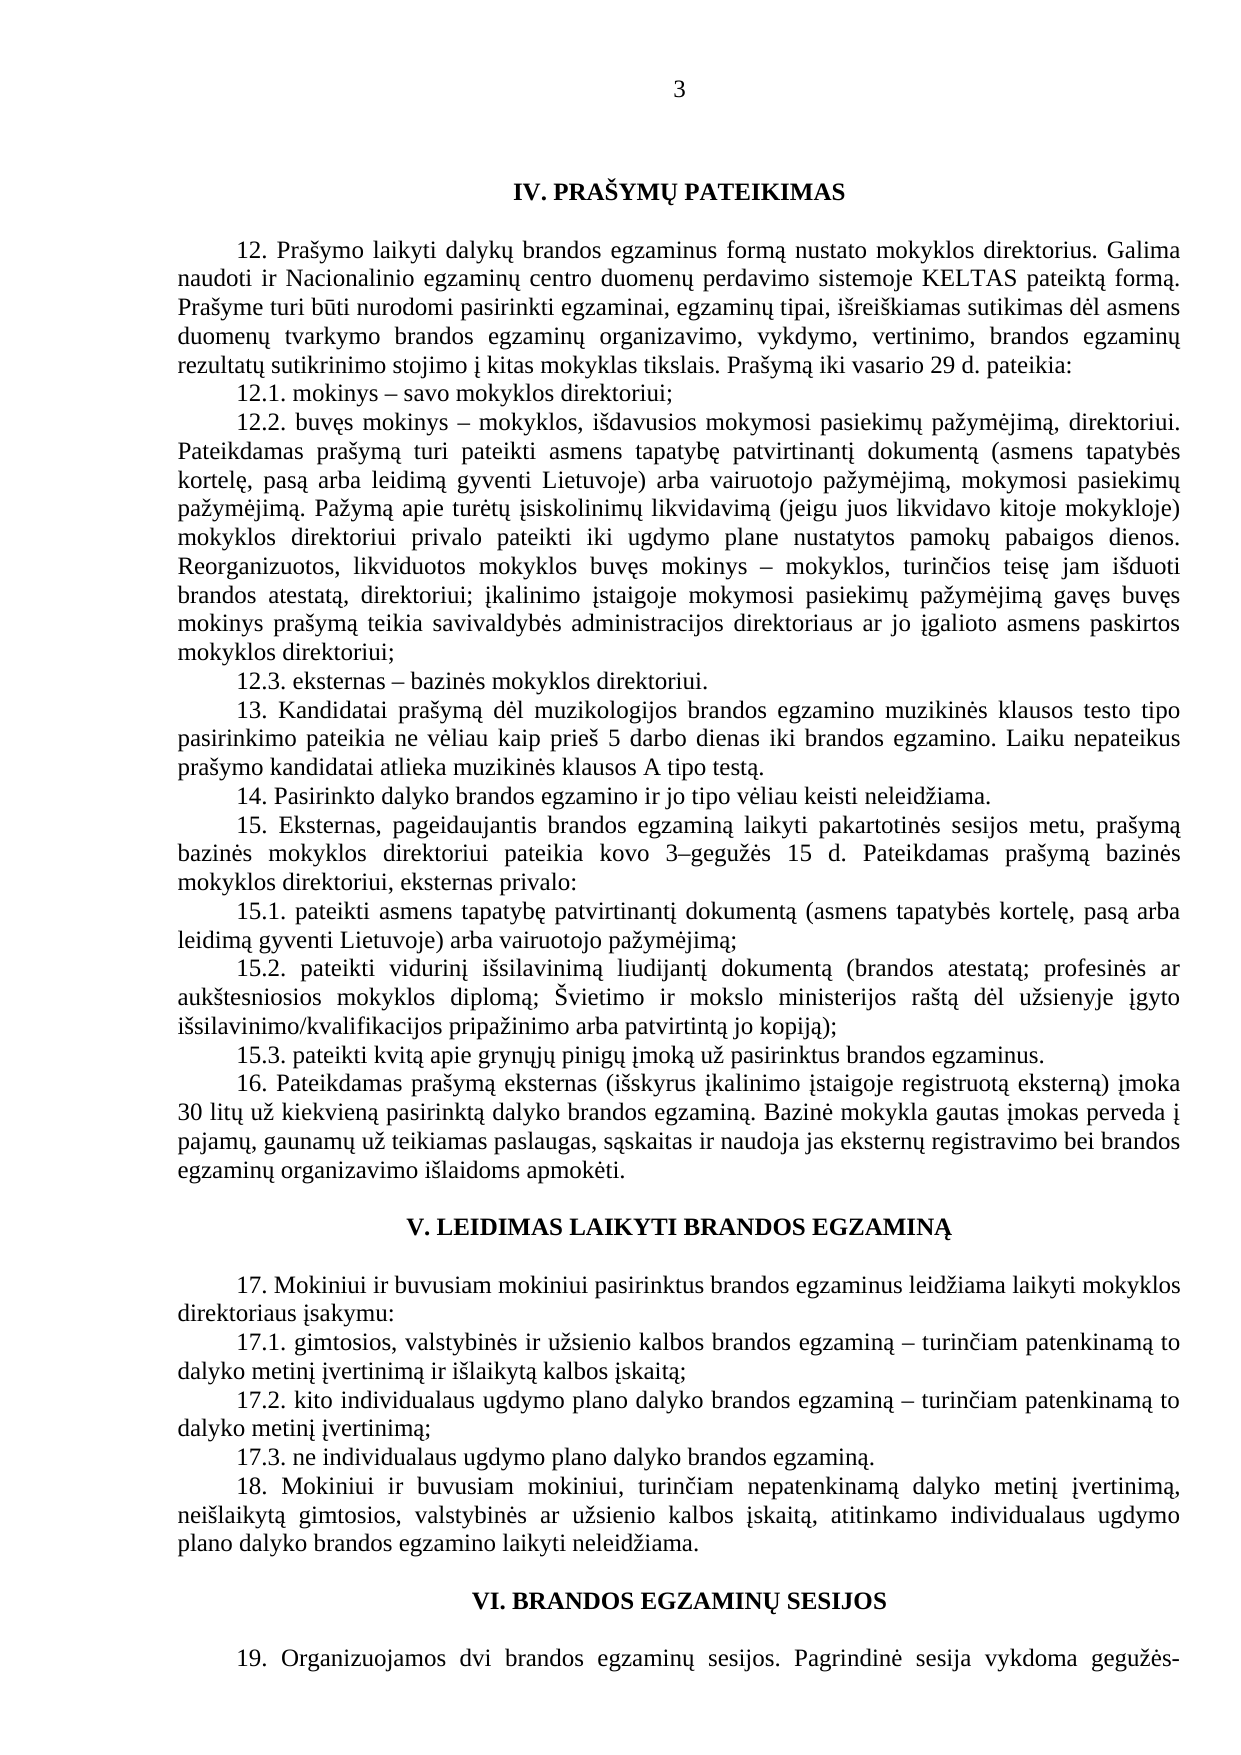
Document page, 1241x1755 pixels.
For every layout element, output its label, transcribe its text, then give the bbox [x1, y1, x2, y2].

text VI. BRANDOS EGZAMINŲ SESIJOS [177, 1586, 1181, 1615]
text 12.2. buvęs mokinys – mokyklos, išdavusios mokymosi pasiekimų pažymėjimą, direktoriui. Pateikdamas prašymą turi pateikti asmens tapatybę patvirtinantį dokumentą (asmens tapatybės kortelę, pasą arba leidimą gyventi Lietuvoje) arba vairuotojo pažymėjimą, mokymosi pasiekimų pažymėjimą. Pažymą apie turėtų įsiskolinimų likvidavimą (jeigu juos likvidavo kitoje mokykloje) mokyklos direktoriui privalo pateikti iki ugdymo plane nustatytos pamokų pabaigos dienos. Reorganizuotos, likviduotos mokyklos buvęs mokinys – mokyklos, turinčios teisę jam išduoti brandos atestatą, direktoriui; įkalinimo įstaigoje mokymosi pasiekimų pažymėjimą gavęs buvęs mokinys prašymą teikia savivaldybės administracijos direktoriaus ar jo įgalioto asmens paskirtos mokyklos direktoriui; [177, 407, 1181, 666]
text 13. Kandidatai prašymą dėl muzikologijos brandos egzamino muzikinės klausos testo tipo pasirinkimo pateikia ne vėliau kaip prieš 5 darbo dienas iki brandos egzamino. Laiku nepateikus prašymo kandidatai atlieka muzikinės klausos A tipo testą. [177, 695, 1181, 781]
text 17.1. gimtosios, valstybinės ir užsienio kalbos brandos egzaminą – turinčiam patenkinamą to dalyko metinį įvertinimą ir išlaikytą kalbos įskaitą; [177, 1327, 1181, 1385]
text 12.3. eksternas – bazinės mokyklos direktoriui. [177, 666, 1181, 695]
text 16. Pateikdamas prašymą eksternas (išskyrus įkalinimo įstaigoje registruotą eksterną) įmoka 30 litų už kiekvieną pasirinktą dalyko brandos egzaminą. Bazinė mokykla gautas įmokas perveda į pajamų, gaunamų už teikiamas paslaugas, sąskaitas ir naudoja jas eksternų registravimo bei brandos egzaminų organizavimo išlaidoms apmokėti. [177, 1068, 1181, 1183]
text 19. Organizuojamos dvi brandos egzaminų sesijos. Pagrindinė sesija vykdoma gegužės- [177, 1643, 1181, 1672]
text 17.3. ne individualaus ugdymo plano dalyko brandos egzaminą. [177, 1442, 1181, 1471]
text V. LEIDIMAS LAIKYTI BRANDOS EGZAMINĄ [177, 1212, 1181, 1241]
text 15.3. pateikti kvitą apie grynųjų pinigų įmoką už pasirinktus brandos egzaminus. [177, 1040, 1181, 1068]
text 15. Eksternas, pageidaujantis brandos egzaminą laikyti pakartotinės sesijos metu, prašymą bazinės mokyklos direktoriui pateikia kovo 3–gegužės 15 d. Pateikdamas prašymą bazinės mokyklos direktoriui, eksternas privalo: [177, 810, 1181, 896]
text 15.2. pateikti vidurinį išsilavinimą liudijantį dokumentą (brandos atestatą; profesinės ar aukštesniosios mokyklos diplomą; Švietimo ir mokslo ministerijos raštą dėl užsienyje įgyto išsilavinimo/kvalifikacijos pripažinimo arba patvirtintą jo kopiją); [177, 953, 1181, 1040]
text 12.1. mokinys – savo mokyklos direktoriui; [177, 378, 1181, 407]
text 15.1. pateikti asmens tapatybę patvirtinantį dokumentą (asmens tapatybės kortelę, pasą arba leidimą gyventi Lietuvoje) arba vairuotojo pažymėjimą; [177, 896, 1181, 953]
text 12. Prašymo laikyti dalykų brandos egzaminus formą nustato mokyklos direktorius. Galima naudoti ir Nacionalinio egzaminų centro duomenų perdavimo sistemoje KELTAS pateiktą formą. Prašyme turi būti nurodomi pasirinkti egzaminai, egzaminų tipai, išreiškiamas sutikimas dėl asmens duomenų tvarkymo brandos egzaminų organizavimo, vykdymo, vertinimo, brandos egzaminų rezultatų sutikrinimo stojimo į kitas mokyklas tikslais. Prašymą iki vasario 29 d. pateikia: [177, 235, 1181, 378]
text 17. Mokiniui ir buvusiam mokiniui pasirinktus brandos egzaminus leidžiama laikyti mokyklos direktoriaus įsakymu: [177, 1270, 1181, 1327]
text IV. PRAŠYMŲ PATEIKIMAS [177, 177, 1181, 206]
text 17.2. kito individualaus ugdymo plano dalyko brandos egzaminą – turinčiam patenkinamą to dalyko metinį įvertinimą; [177, 1385, 1181, 1442]
text 14. Pasirinkto dalyko brandos egzamino ir jo tipo vėliau keisti neleidžiama. [177, 781, 1181, 810]
text 18. Mokiniui ir buvusiam mokiniui, turinčiam nepatenkinamą dalyko metinį įvertinimą, neišlaikytą gimtosios, valstybinės ar užsienio kalbos įskaitą, atitinkamo individualaus ugdymo plano dalyko brandos egzamino laikyti neleidžiama. [177, 1471, 1181, 1557]
